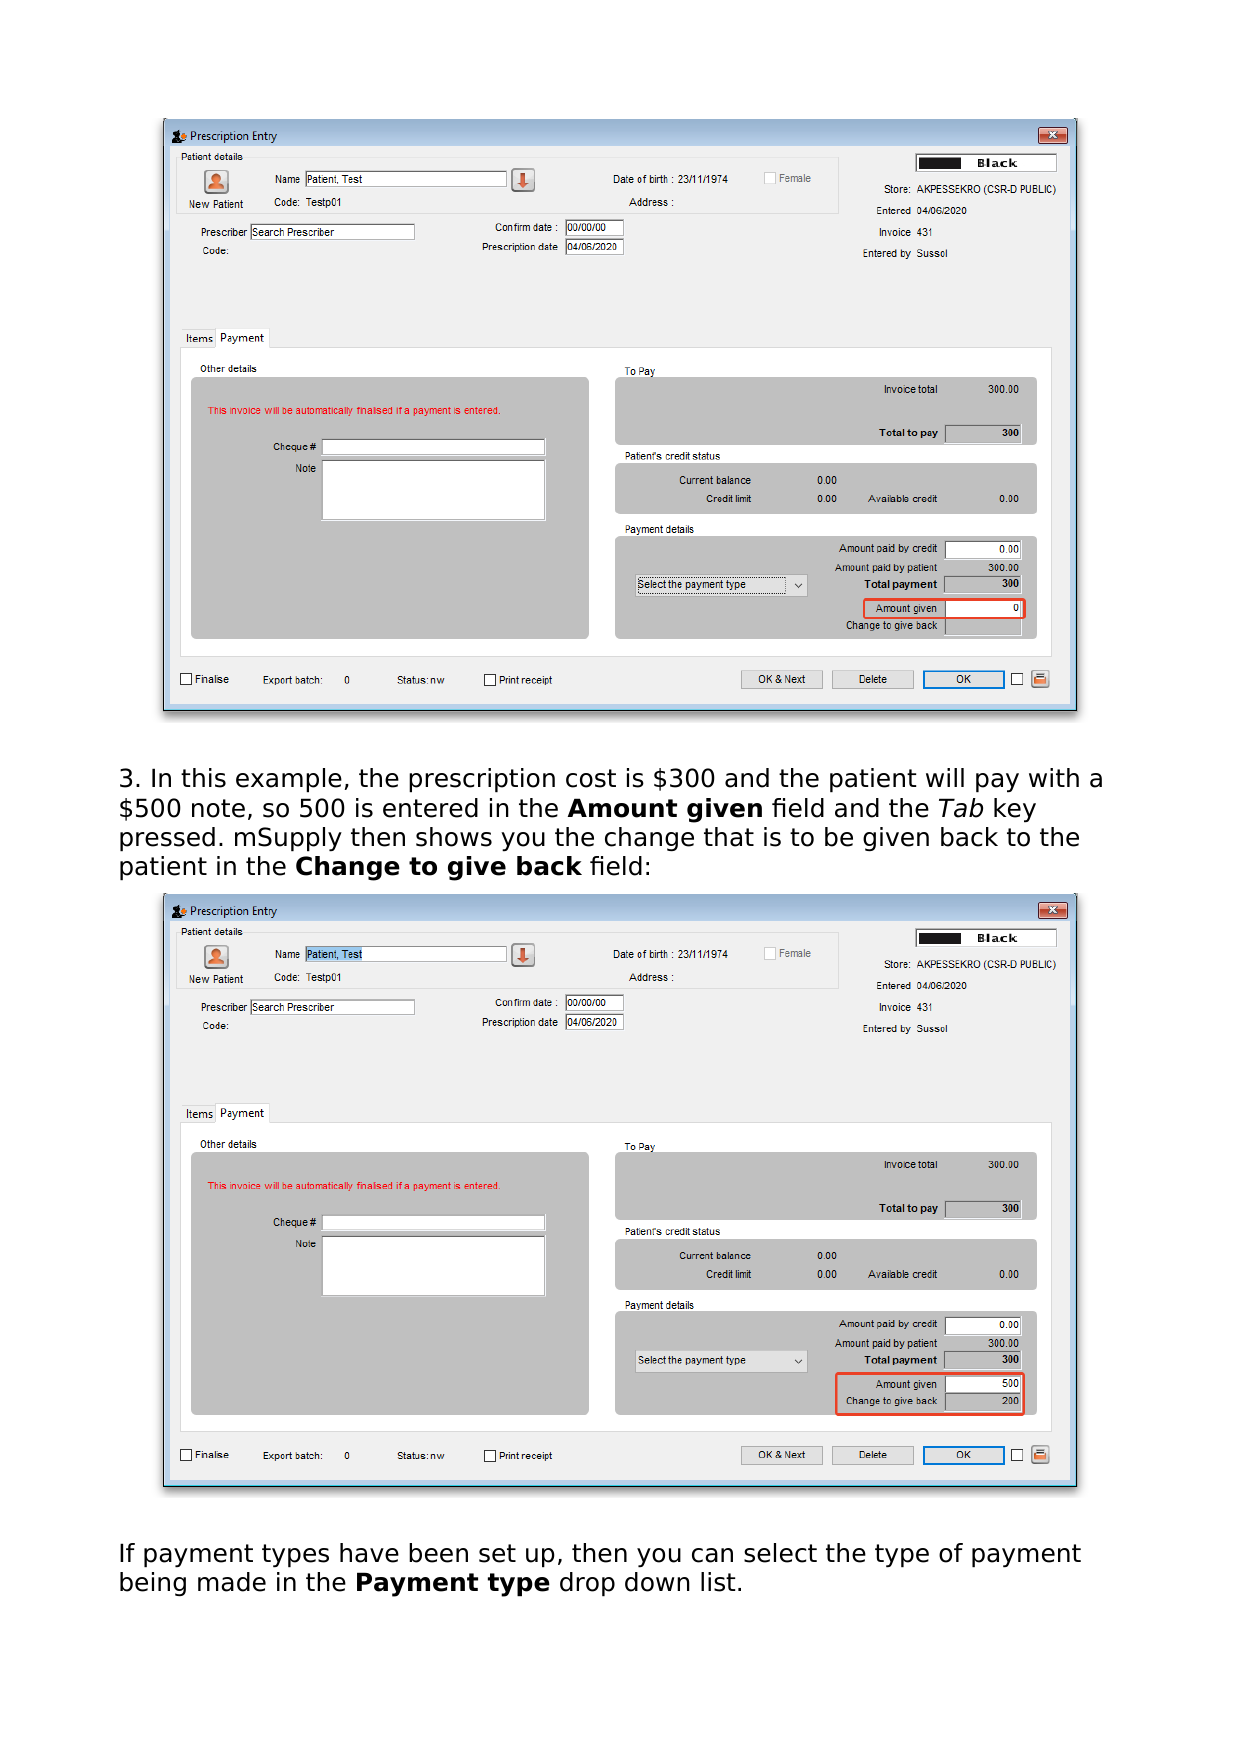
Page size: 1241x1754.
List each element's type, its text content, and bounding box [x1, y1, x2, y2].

text If payment types have been set up, then you can select the type of payment being made in the Payment type drop down list. [118, 1539, 1122, 1598]
picture [151, 118, 1089, 723]
picture [151, 893, 1089, 1498]
text 3. In this example, the prescription cost is $300 and the patient will pay with a $500 note, so 500 is entered in the Amount given field and the Tab key pressed. mSupply then shows you the change that is to be given back to the patient in the Change to give back field: [118, 764, 1122, 881]
